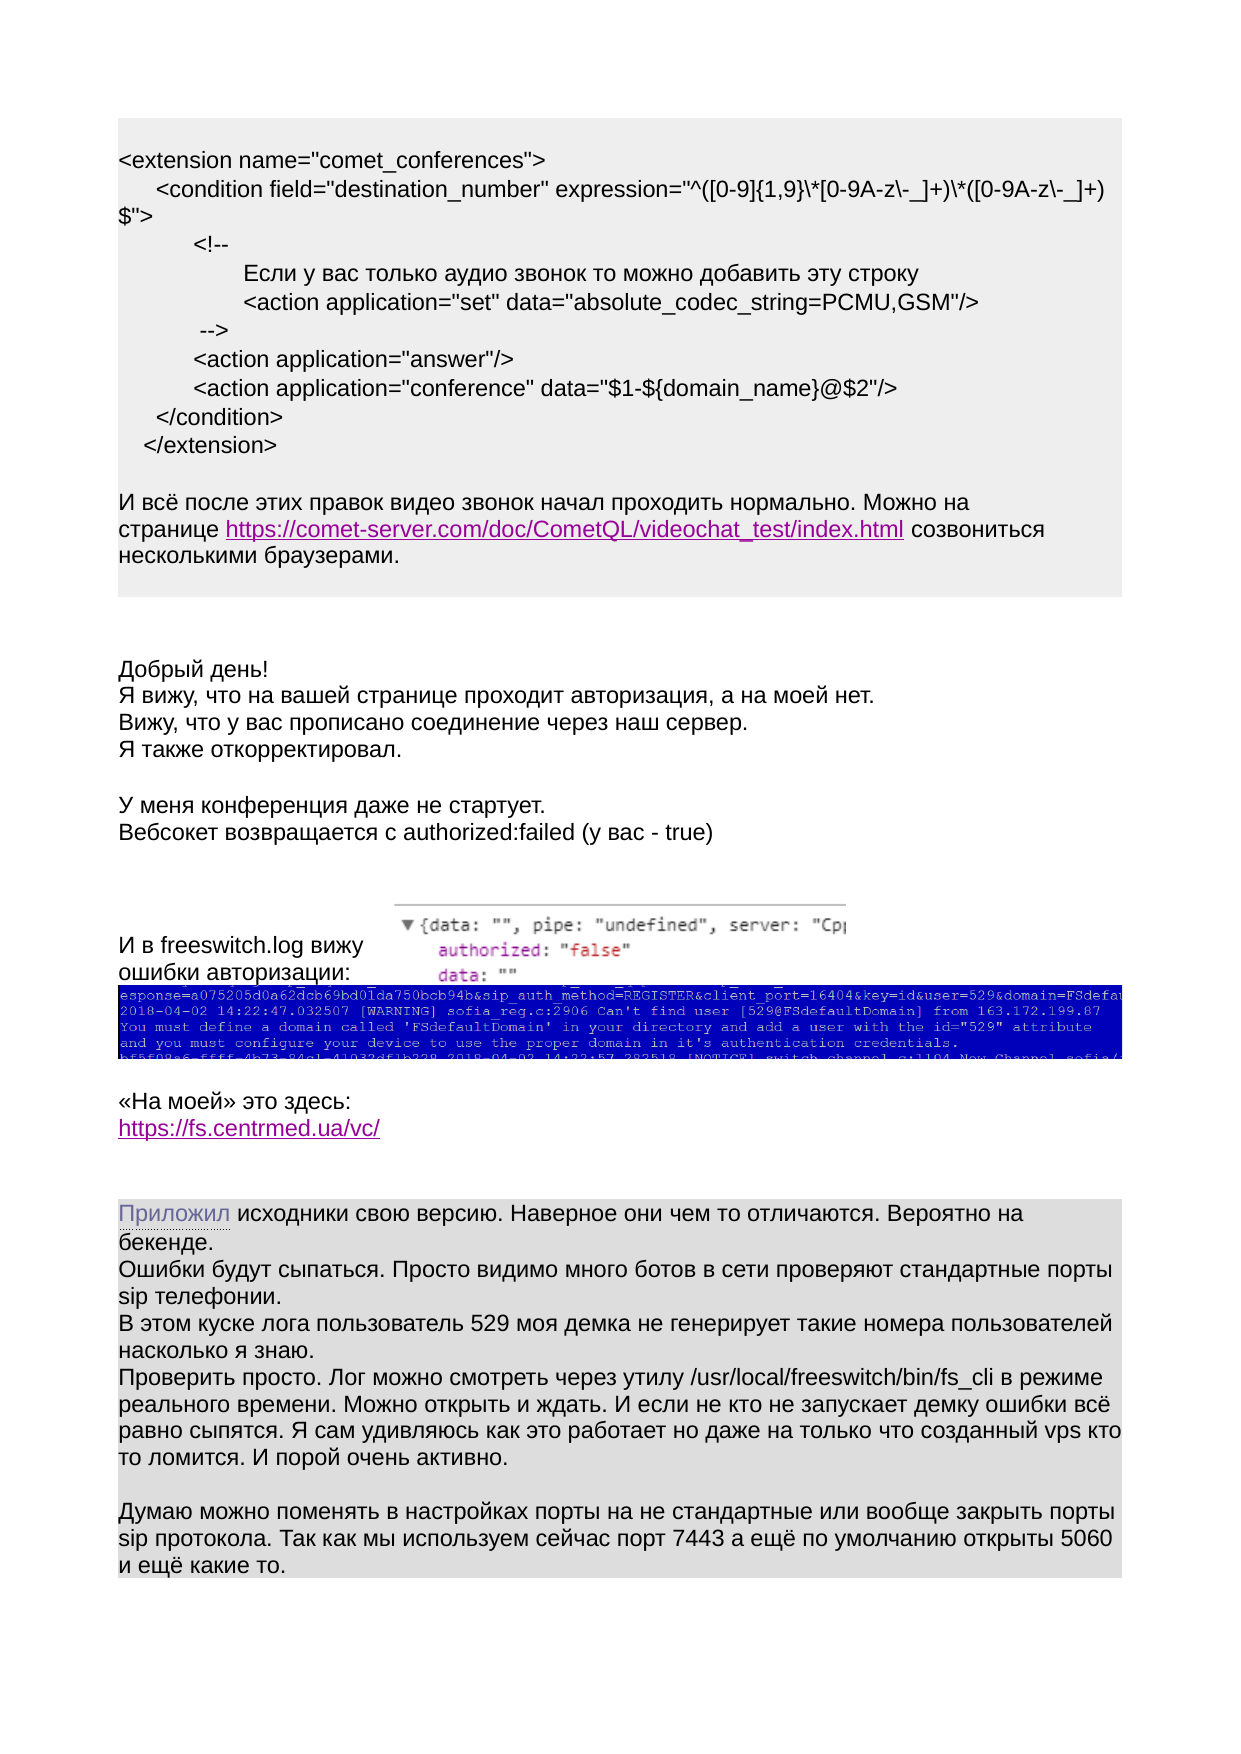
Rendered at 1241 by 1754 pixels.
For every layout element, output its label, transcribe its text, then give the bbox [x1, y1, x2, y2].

text «На моей» это здесь: [118, 1088, 1122, 1114]
text https://fs.centrmed.ua/vc/ [118, 1114, 1122, 1141]
text <!-- [118, 229, 1122, 258]
picture [118, 873, 1123, 1065]
text </condition> [118, 402, 1122, 431]
text Добрый день! [118, 655, 1122, 682]
text <action application="conference" data="$1-${domain_name}@$2"/> [118, 373, 1122, 402]
text Приложил исходники свою версию. Наверное они чем то отличаются. Вероятно на бекенде. Ошибки будут сыпаться. Просто видимо много ботов в сети проверяют стандартные порты sip телефонии. [118, 1199, 1122, 1309]
text Вебсокет возвращается с authorized:failed (у вас - true) [118, 818, 1122, 845]
text --> [118, 316, 1122, 344]
text Я вижу, что на вашей странице проходит авторизация, а на моей нет. [118, 682, 1122, 709]
text Я также откорректировал. [118, 736, 1122, 762]
text <extension name="comet_conferences"> [118, 147, 1122, 174]
text <action application="answer"/> [118, 344, 1122, 373]
text Если у вас только аудио звонок то можно добавить эту строку [118, 258, 1122, 287]
text <condition field="destination_number" expression="^([0-9]{1,9}\*[0-9A-z\-_]+)\*([0-9A-z\-_]+)$"> [118, 174, 1122, 229]
text <action application="set" data="absolute_codec_string=PCMU,GSM"/> [118, 287, 1122, 316]
text [846, 931, 1122, 985]
text У меня конференция даже не стартует. [118, 791, 1122, 818]
text И всё после этих правок видео звонок начал проходить нормально. Можно на странице https://comet-server.com/doc/CometQL/videochat_test/index.html созвониться несколькими браузерами. [118, 488, 1122, 569]
text Вижу, что у вас прописано соединение через наш сервер. [118, 709, 1122, 736]
text В этом куске лога пользователь 529 моя демка не генерирует такие номера пользователей насколько я знаю. Проверить просто. Лог можно смотреть через утилу /usr/local/freeswitch/bin/fs_cli в режиме реального времени. Можно открыть и ждать. И если не кто не запускает демку ошибки всё равно сыпятся. Я сам удивляюсь как это работает но даже на только что созданный vps кто то ломится. И порой очень активно. Думаю можно поменять в настройках порты на не стандартные или вообще закрыть порты sip протокола. Так как мы используем сейчас порт 7443 а ещё по умолчанию открыты 5060 и ещё какие то. [118, 1309, 1122, 1578]
text И в freeswitch.log вижу ошибки авторизации: [118, 931, 394, 985]
text </extension> [118, 431, 1122, 459]
